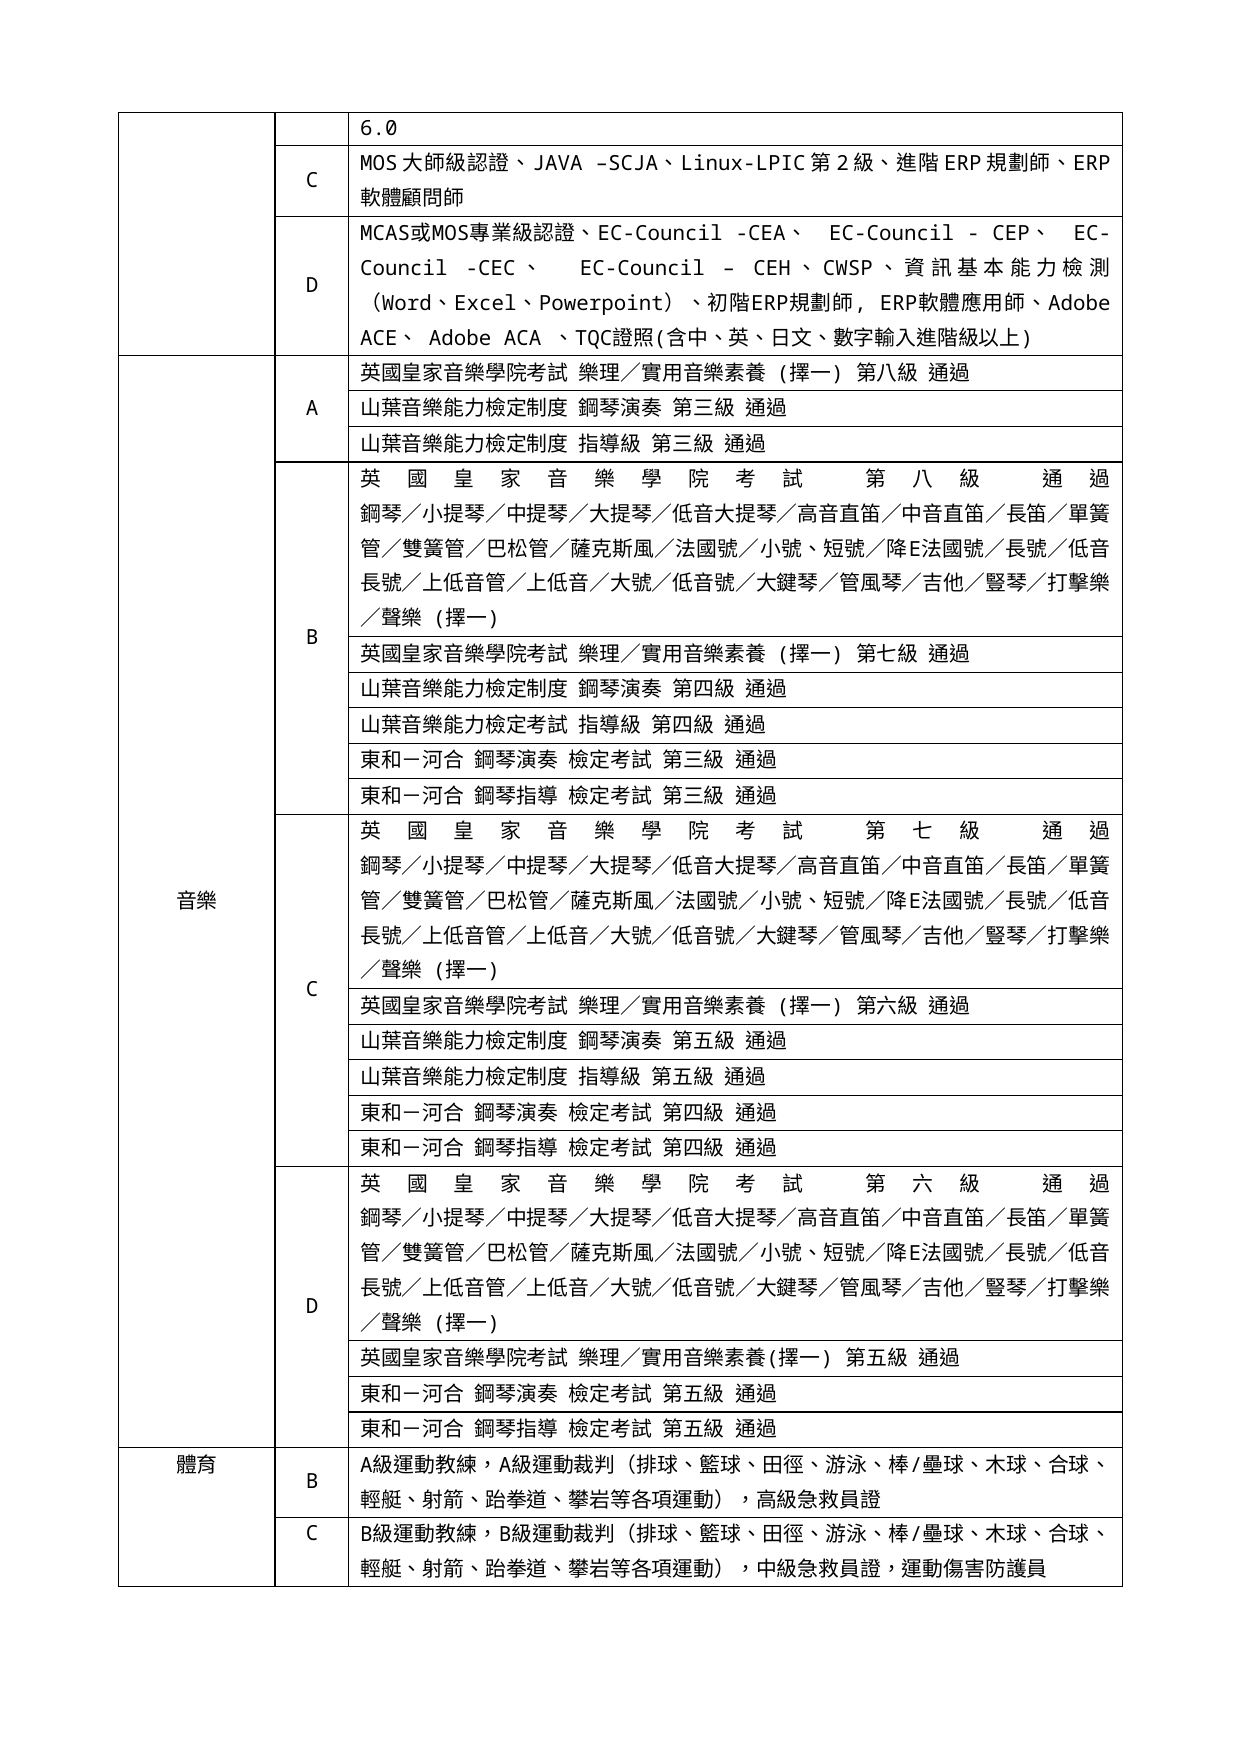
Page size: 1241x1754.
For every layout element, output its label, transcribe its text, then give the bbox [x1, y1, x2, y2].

table_cell A [276, 356, 348, 461]
table_cell MOS大師級認證、JAVA –SCJA、Linux-LPIC第2級、進階ERP規劃師、ERP軟體顧問師 [349, 146, 1122, 216]
table_cell 英國皇家音樂學院考試 樂理／實用音樂素養 (擇一) 第八級 通過 [349, 356, 1122, 390]
table_cell D [276, 217, 348, 355]
table_cell 東和－河合 鋼琴演奏 檢定考試 第三級 通過 [349, 744, 1122, 778]
table_cell MCAS或MOS專業級認證、EC-Council -CEA、 EC-Council - CEP、 EC-Council -CEC、 EC-Council – CEH、CWSP、資訊基本能力檢測（Word、Excel、Powerpoint）、初階ERP規劃師, ERP軟體應用師、Adobe ACE、 Adobe ACA 、TQC證照(含中、英、日文、數字輸入進階級以上) [349, 217, 1122, 355]
table_cell C [276, 815, 348, 1166]
table_cell 體育 [119, 1448, 274, 1586]
table_cell B級運動教練，B級運動裁判（排球、籃球、田徑、游泳、棒/壘球、木球、合球、輕艇、射箭、跆拳道、攀岩等各項運動），中級急救員證，運動傷害防護員 [349, 1518, 1122, 1586]
table_cell 英國皇家音樂學院考試 第七級 通過 鋼琴／小提琴／中提琴／大提琴／低音大提琴／高音直笛／中音直笛／長笛／單簧管／雙簧管／巴松管／薩克斯風／法國號／小號、短號／降E法國號／長號／低音長號／上低音管／上低音／大號／低音號／大鍵琴／管風琴／吉他／豎琴／打擊樂／聲樂 (擇一) [349, 815, 1122, 988]
table_cell 山葉音樂能力檢定考試 指導級 第四級 通過 [349, 708, 1122, 743]
table_cell 山葉音樂能力檢定制度 鋼琴演奏 第五級 通過 [349, 1025, 1122, 1059]
table_cell 英國皇家音樂學院考試 樂理／實用音樂素養 (擇一) 第六級 通過 [349, 989, 1122, 1024]
table_cell A級運動教練，A級運動裁判（排球、籃球、田徑、游泳、棒/壘球、木球、合球、輕艇、射箭、跆拳道、攀岩等各項運動），高級急救員證 [349, 1448, 1122, 1517]
table_cell C [276, 146, 348, 216]
table_cell 英國皇家音樂學院考試 樂理／實用音樂素養 (擇一) 第七級 通過 [349, 637, 1122, 672]
table_cell 山葉音樂能力檢定制度 指導級 第五級 通過 [349, 1060, 1122, 1095]
table_cell [276, 113, 348, 145]
table_cell 東和－河合 鋼琴指導 檢定考試 第四級 通過 [349, 1131, 1122, 1166]
table_cell 英國皇家音樂學院考試 樂理／實用音樂素養(擇一) 第五級 通過 [349, 1341, 1122, 1376]
table_cell 東和－河合 鋼琴指導 檢定考試 第三級 通過 [349, 779, 1122, 814]
table_cell 東和－河合 鋼琴演奏 檢定考試 第四級 通過 [349, 1096, 1122, 1130]
table_cell 6.0 [349, 113, 1122, 145]
table_cell 英國皇家音樂學院考試 第六級 通過 鋼琴／小提琴／中提琴／大提琴／低音大提琴／高音直笛／中音直笛／長笛／單簧管／雙簧管／巴松管／薩克斯風／法國號／小號、短號／降E法國號／長號／低音長號／上低音管／上低音／大號／低音號／大鍵琴／管風琴／吉他／豎琴／打擊樂／聲樂 (擇一) [349, 1167, 1122, 1340]
table_cell 山葉音樂能力檢定制度 鋼琴演奏 第四級 通過 [349, 673, 1122, 707]
table_cell B [276, 1448, 348, 1517]
table_cell 英國皇家音樂學院考試 第八級 通過 鋼琴／小提琴／中提琴／大提琴／低音大提琴／高音直笛／中音直笛／長笛／單簧管／雙簧管／巴松管／薩克斯風／法國號／小號、短號／降E法國號／長號／低音長號／上低音管／上低音／大號／低音號／大鍵琴／管風琴／吉他／豎琴／打擊樂／聲樂 (擇一) [349, 463, 1122, 636]
table_cell 東和－河合 鋼琴指導 檢定考試 第五級 通過 [349, 1413, 1122, 1447]
table_cell C [276, 1518, 348, 1586]
table_cell 音樂 [119, 356, 274, 1447]
table_cell B [276, 463, 348, 814]
table_cell 東和－河合 鋼琴演奏 檢定考試 第五級 通過 [349, 1377, 1122, 1411]
table_cell D [276, 1167, 348, 1447]
table_cell 山葉音樂能力檢定制度 指導級 第三級 通過 [349, 427, 1122, 461]
table_cell 山葉音樂能力檢定制度 鋼琴演奏 第三級 通過 [349, 391, 1122, 426]
table_cell [119, 113, 274, 355]
